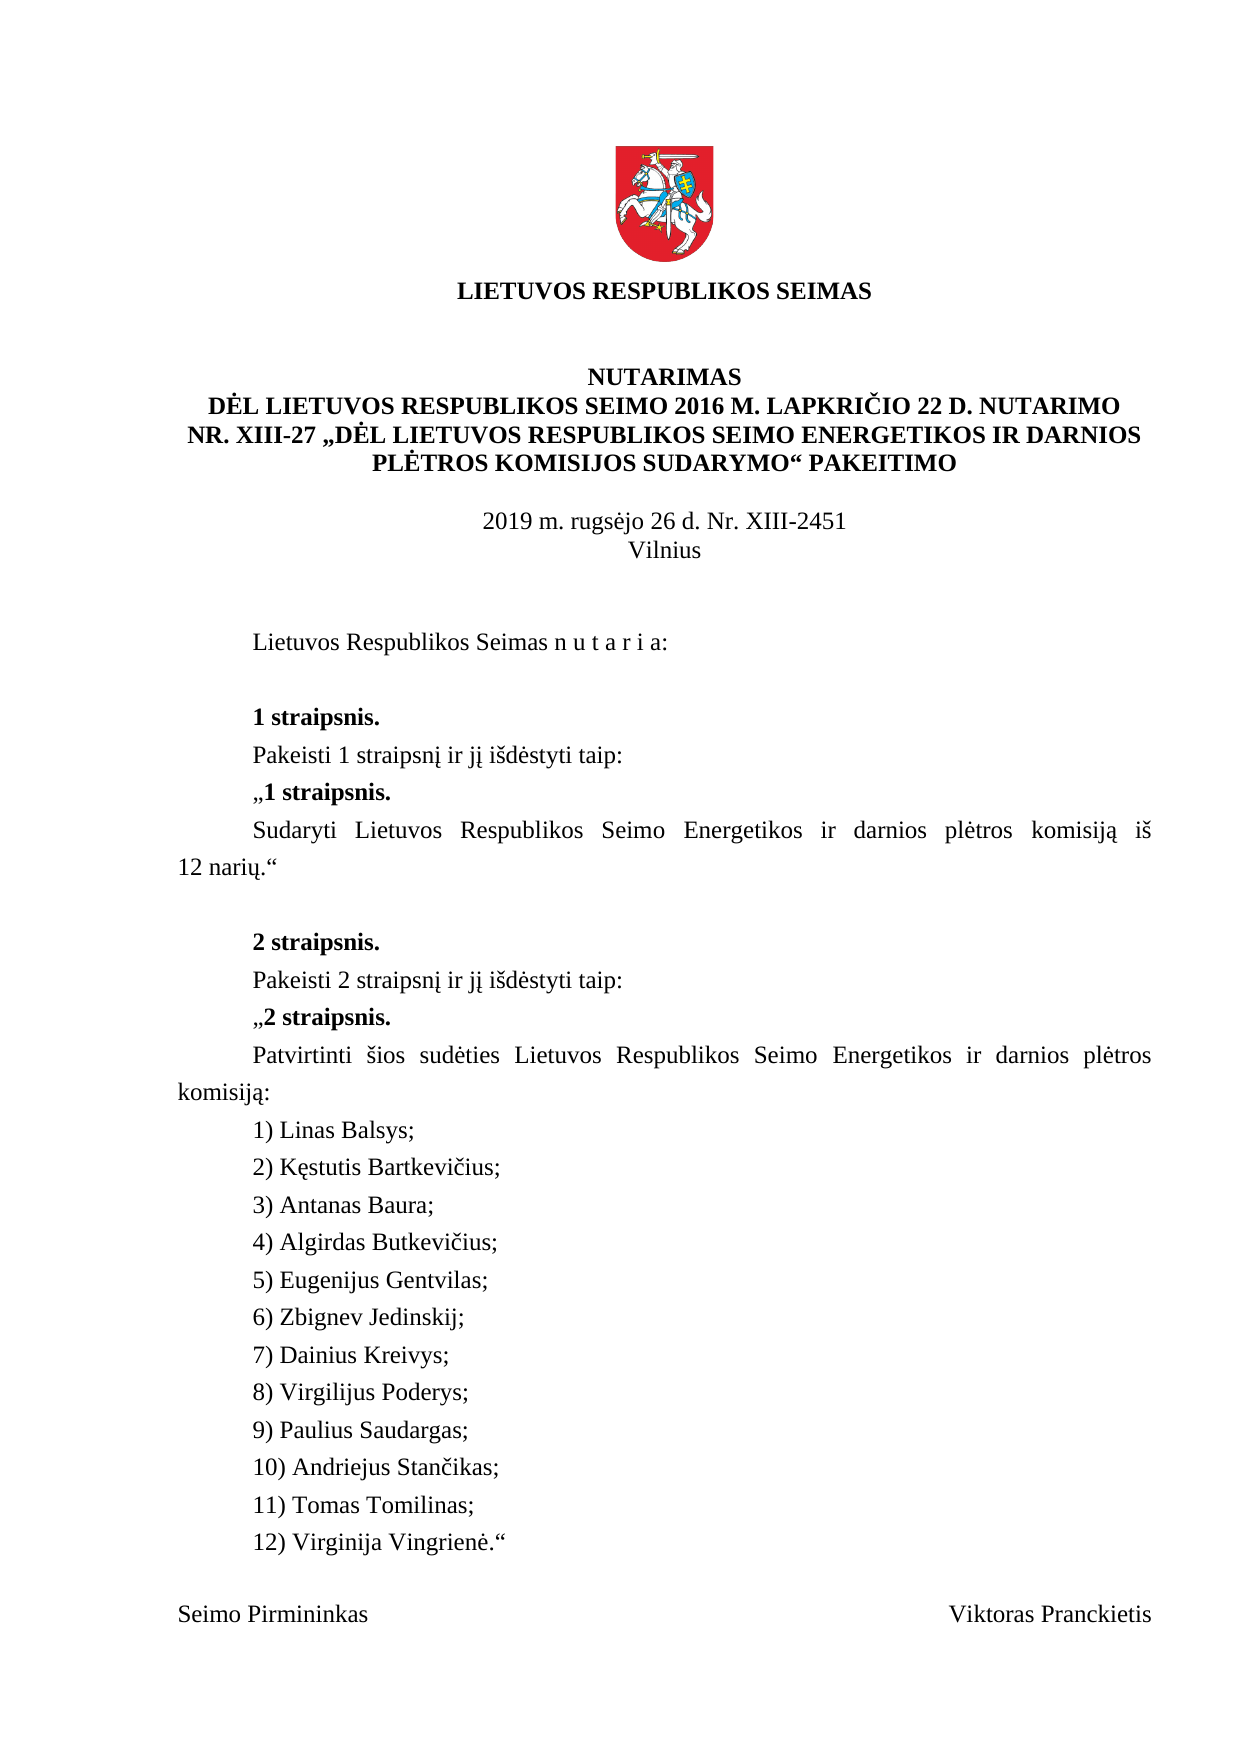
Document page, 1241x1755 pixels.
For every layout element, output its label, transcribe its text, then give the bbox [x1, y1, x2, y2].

text Sudaryti Lietuvos Respublikos Seimo Energetikos ir darnios plėtros komisiją iš 12 narių.“ [177, 806, 1152, 881]
text 6) Zbignev Jedinskij; [177, 1294, 1152, 1331]
text Seimo Pirmininkas Viktoras Pranckietis [177, 1599, 1152, 1628]
text LIETUVOS RESPUBLIKOS SEIMAS [177, 276, 1152, 305]
text 10) Andriejus Stančikas; [177, 1444, 1152, 1481]
text 1 straipsnis. [177, 694, 1152, 731]
text Pakeisti 2 straipsnį ir jį išdėstyti taip: [177, 956, 1152, 994]
text 2) Kęstutis Bartkevičius; [177, 1144, 1152, 1181]
text DĖL LIETUVOS RESPUBLIKOS SEIMO 2016 M. LAPKRIČIO 22 D. NUTARIMO NR. XIII-27 „DĖL LIETUVOS RESPUBLIKOS SEIMO ENERGETIKOS IR DARNIOS PLĖTROS KOMISIJOS SUDARYMO“ PAKEITIMO [177, 391, 1152, 477]
text 3) Antanas Baura; [177, 1181, 1152, 1219]
text 2019 m. rugsėjo 26 d. Nr. XIII-2451 [177, 506, 1152, 535]
text 7) Dainius Kreivys; [177, 1331, 1152, 1369]
text 2 straipsnis. [177, 919, 1152, 956]
text 5) Eugenijus Gentvilas; [177, 1256, 1152, 1294]
text 11) Tomas Tomilinas; [177, 1481, 1152, 1519]
text Lietuvos Respublikos Seimas n u t a r i a: [177, 619, 1152, 656]
text 9) Paulius Saudargas; [177, 1406, 1152, 1444]
text 4) Algirdas Butkevičius; [177, 1219, 1152, 1256]
text 8) Virgilijus Poderys; [177, 1369, 1152, 1406]
text 1) Linas Balsys; [177, 1106, 1152, 1144]
text Vilnius [177, 535, 1152, 563]
text NUTARIMAS [177, 362, 1152, 391]
text „1 straipsnis. [177, 769, 1152, 806]
text Patvirtinti šios sudėties Lietuvos Respublikos Seimo Energetikos ir darnios plėtros komisiją: [177, 1031, 1152, 1106]
text 12) Virginija Vingrienė.“ [177, 1519, 1152, 1556]
text „2 straipsnis. [177, 994, 1152, 1031]
text Pakeisti 1 straipsnį ir jį išdėstyti taip: [177, 731, 1152, 769]
